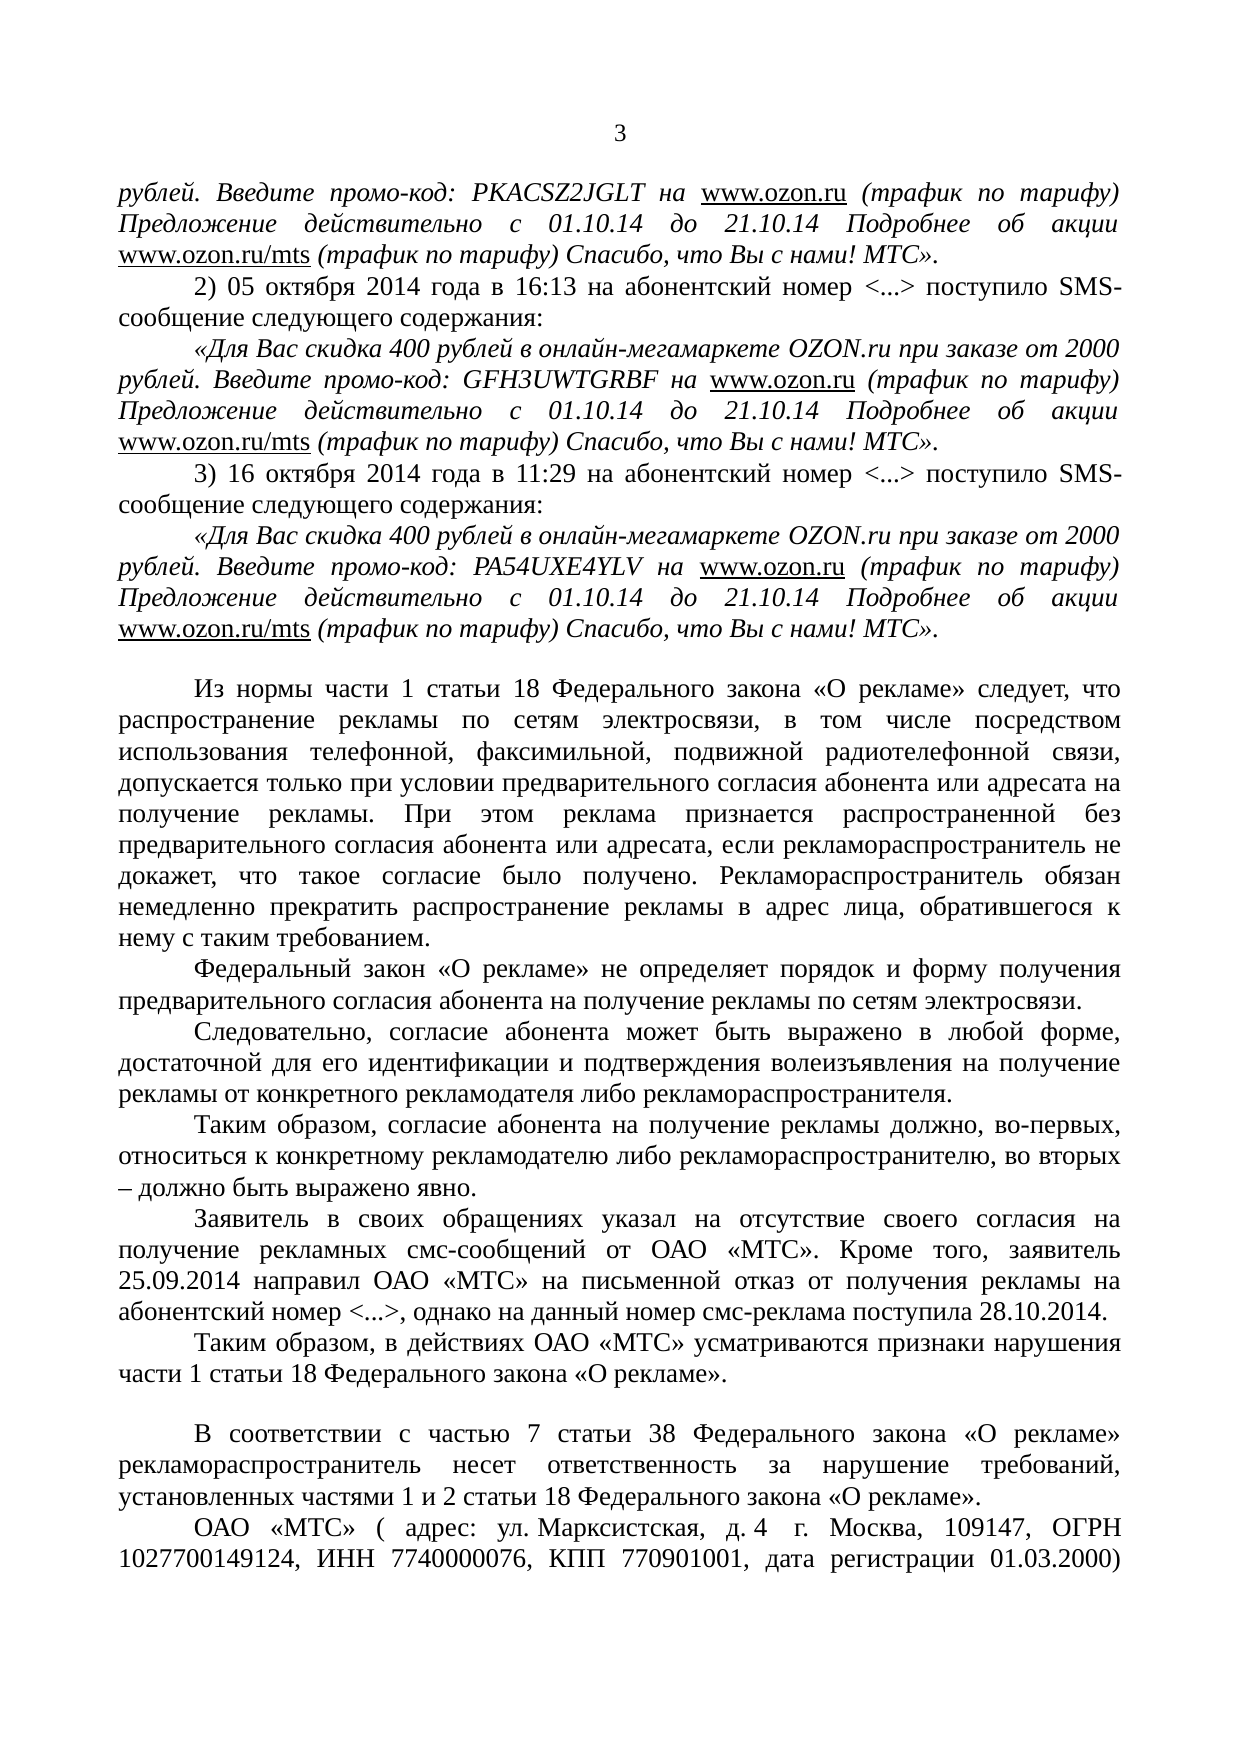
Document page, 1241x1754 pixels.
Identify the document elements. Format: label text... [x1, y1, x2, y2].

text Таким образом, в действиях ОАО «МТС» усматриваются признаки нарушения части 1 статьи 18 Федерального закона «О рекламе». [118, 1326, 1122, 1389]
text ОАО «МТС» ( адрес: ул. Марксистская, д. 4 г. Москва, 109147, ОГРН 1027700149124, ИНН 7740000076, КПП 770901001, дата регистрации 01.03.2000) [118, 1511, 1122, 1573]
text Следовательно, согласие абонента может быть выражено в любой форме, достаточной для его идентификации и подтверждения волеизъявления на получение рекламы от конкретного рекламодателя либо рекламораспространителя. [118, 1015, 1122, 1108]
text Таким образом, согласие абонента на получение рекламы должно, во-первых, относиться к конкретному рекламодателю либо рекламораспространителю, во вторых – должно быть выражено явно. [118, 1108, 1122, 1202]
text «Для Вас скидка 400 рублей в онлайн-мегамаркете OZON.ru при заказе от 2000 рублей. Введите промо-код: PA54UXE4YLV на www.ozon.ru (трафик по тарифу) Предложение действительно с 01.10.14 до 21.10.14 Подробнее об акции www.ozon.ru/mts (трафик по тарифу) Спасибо, что Вы с нами! МТС». [118, 519, 1122, 643]
text Заявитель в своих обращениях указал на отсутствие своего согласия на получение рекламных смс-сообщений от ОАО «МТС». Кроме того, заявитель 25.09.2014 направил ОАО «МТС» на письменной отказ от получения рекламы на абонентский номер <...>, однако на данный номер смс-реклама поступила 28.10.2014. [118, 1202, 1122, 1326]
text 3) 16 октября 2014 года в 11:29 на абонентский номер <...> поступило SMS-сообщение следующего содержания: [118, 457, 1122, 519]
text Федеральный закон «О рекламе» не определяет порядок и форму получения предварительного согласия абонента на получение рекламы по сетям электросвязи. [118, 953, 1122, 1015]
text рублей. Введите промо-код: PKACSZ2JGLT на www.ozon.ru (трафик по тарифу) Предложение действительно с 01.10.14 до 21.10.14 Подробнее об акции www.ozon.ru/mts (трафик по тарифу) Спасибо, что Вы с нами! МТС». [118, 176, 1122, 270]
text Из нормы части 1 статьи 18 Федерального закона «О рекламе» следует, что распространение рекламы по сетям электросвязи, в том числе посредством использования телефонной, факсимильной, подвижной радиотелефонной связи, допускается только при условии предварительного согласия абонента или адресата на получение рекламы. При этом реклама признается распространенной без предварительного согласия абонента или адресата, если рекламораспространитель не докажет, что такое согласие было получено. Рекламораспространитель обязан немедленно прекратить распространение рекламы в адрес лица, обратившегося к нему с таким требованием. [118, 672, 1122, 953]
text 2) 05 октября 2014 года в 16:13 на абонентский номер <...> поступило SMS-сообщение следующего содержания: [118, 270, 1122, 332]
text «Для Вас скидка 400 рублей в онлайн-мегамаркете OZON.ru при заказе от 2000 рублей. Введите промо-код: GFH3UWTGRBF на www.ozon.ru (трафик по тарифу) Предложение действительно с 01.10.14 до 21.10.14 Подробнее об акции www.ozon.ru/mts (трафик по тарифу) Спасибо, что Вы с нами! МТС». [118, 332, 1122, 457]
text В соответствии с частью 7 статьи 38 Федерального закона «О рекламе» рекламораспространитель несет ответственность за нарушение требований, установленных частями 1 и 2 статьи 18 Федерального закона «О рекламе». [118, 1417, 1122, 1511]
